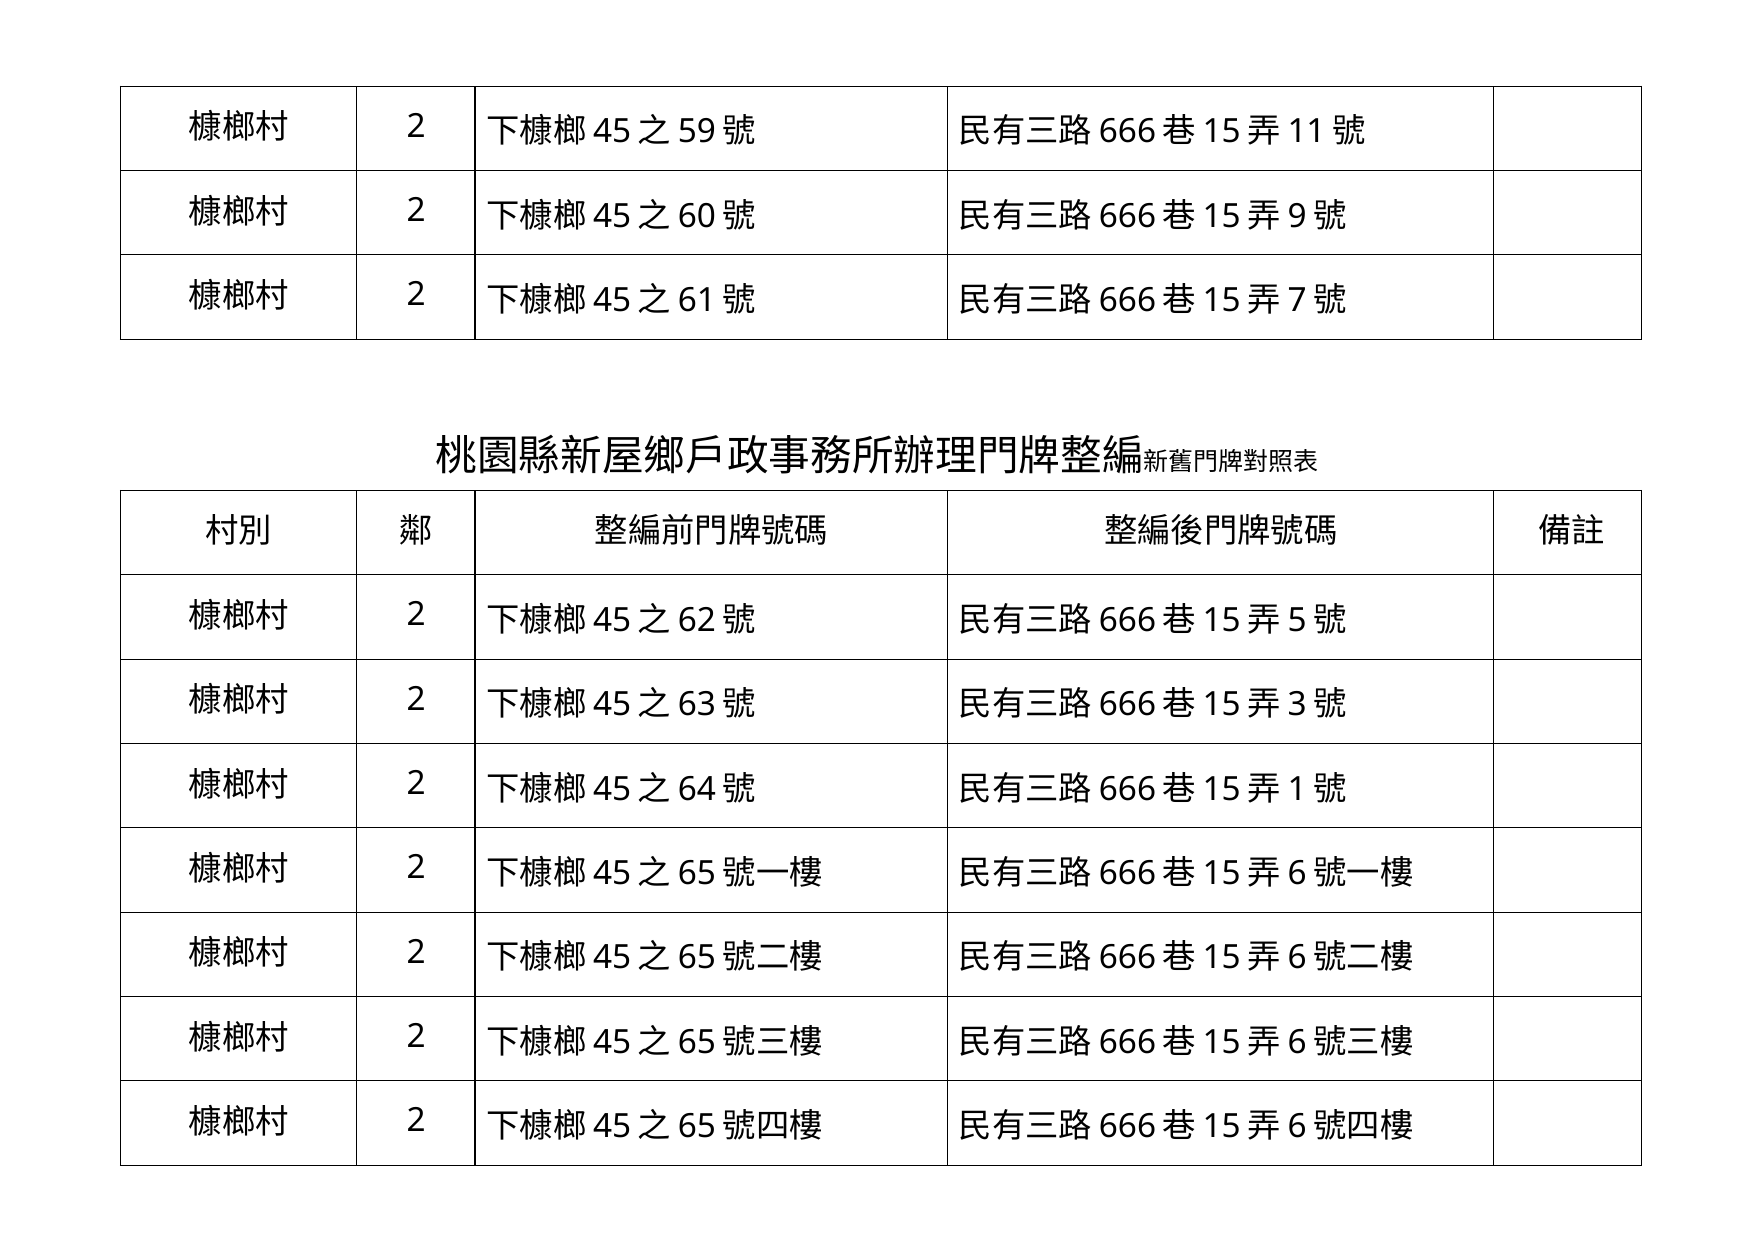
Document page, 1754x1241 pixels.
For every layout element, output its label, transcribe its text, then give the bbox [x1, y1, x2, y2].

table_cell 民有三路666巷15弄5號 [948, 575, 1493, 658]
table_cell 槺榔村 [121, 87, 356, 170]
table_cell 民有三路666巷15弄9號 [948, 171, 1493, 254]
table_header 村別 [121, 491, 356, 574]
table_cell 槺榔村 [121, 828, 356, 912]
table_cell 槺榔村 [121, 575, 356, 658]
table_cell 2 [357, 997, 474, 1080]
table_cell 2 [357, 828, 474, 912]
table_cell [1494, 660, 1641, 743]
table_cell 民有三路666巷15弄7號 [948, 255, 1493, 339]
table_cell [1494, 87, 1641, 170]
table_cell [1494, 1081, 1641, 1165]
text 桃園縣新屋鄉戶政事務所辦理門牌整編新舊門牌對照表 [150, 415, 1604, 490]
table_cell 下槺榔45之60號 [476, 171, 947, 254]
table_cell 下槺榔45之62號 [476, 575, 947, 658]
table_header 備註 [1494, 491, 1641, 574]
table_cell 2 [357, 575, 474, 658]
table_cell 下槺榔45之65號四樓 [476, 1081, 947, 1165]
table_header 整編前門牌號碼 [476, 491, 947, 574]
table_cell 2 [357, 171, 474, 254]
table_cell 下槺榔45之65號二樓 [476, 913, 947, 996]
table_cell 民有三路666巷15弄11號 [948, 87, 1493, 170]
table_cell 下槺榔45之59號 [476, 87, 947, 170]
table_cell 民有三路666巷15弄1號 [948, 744, 1493, 827]
table_cell 槺榔村 [121, 171, 356, 254]
table_cell 民有三路666巷15弄6號二樓 [948, 913, 1493, 996]
table_header 鄰 [357, 491, 474, 574]
table_cell 2 [357, 1081, 474, 1165]
table_cell 槺榔村 [121, 1081, 356, 1165]
table_cell 民有三路666巷15弄6號三樓 [948, 997, 1493, 1080]
table_cell 下槺榔45之65號一樓 [476, 828, 947, 912]
table_cell 2 [357, 913, 474, 996]
table_cell [1494, 171, 1641, 254]
table_cell [1494, 997, 1641, 1080]
table_cell 槺榔村 [121, 913, 356, 996]
table_cell 下槺榔45之64號 [476, 744, 947, 827]
table_cell 2 [357, 87, 474, 170]
table_cell 槺榔村 [121, 997, 356, 1080]
table_cell [1494, 255, 1641, 339]
table_cell 槺榔村 [121, 744, 356, 827]
table_cell 2 [357, 744, 474, 827]
table_cell 2 [357, 660, 474, 743]
table_cell 民有三路666巷15弄3號 [948, 660, 1493, 743]
table_cell 民有三路666巷15弄6號四樓 [948, 1081, 1493, 1165]
table_cell [1494, 744, 1641, 827]
table_cell [1494, 575, 1641, 658]
table_cell 民有三路666巷15弄6號一樓 [948, 828, 1493, 912]
table_cell 槺榔村 [121, 255, 356, 339]
table_cell 2 [357, 255, 474, 339]
table_cell 下槺榔45之63號 [476, 660, 947, 743]
table_cell [1494, 913, 1641, 996]
table_cell [1494, 828, 1641, 912]
table_cell 下槺榔45之65號三樓 [476, 997, 947, 1080]
table_cell 下槺榔45之61號 [476, 255, 947, 339]
table_cell 槺榔村 [121, 660, 356, 743]
table_header 整編後門牌號碼 [948, 491, 1493, 574]
